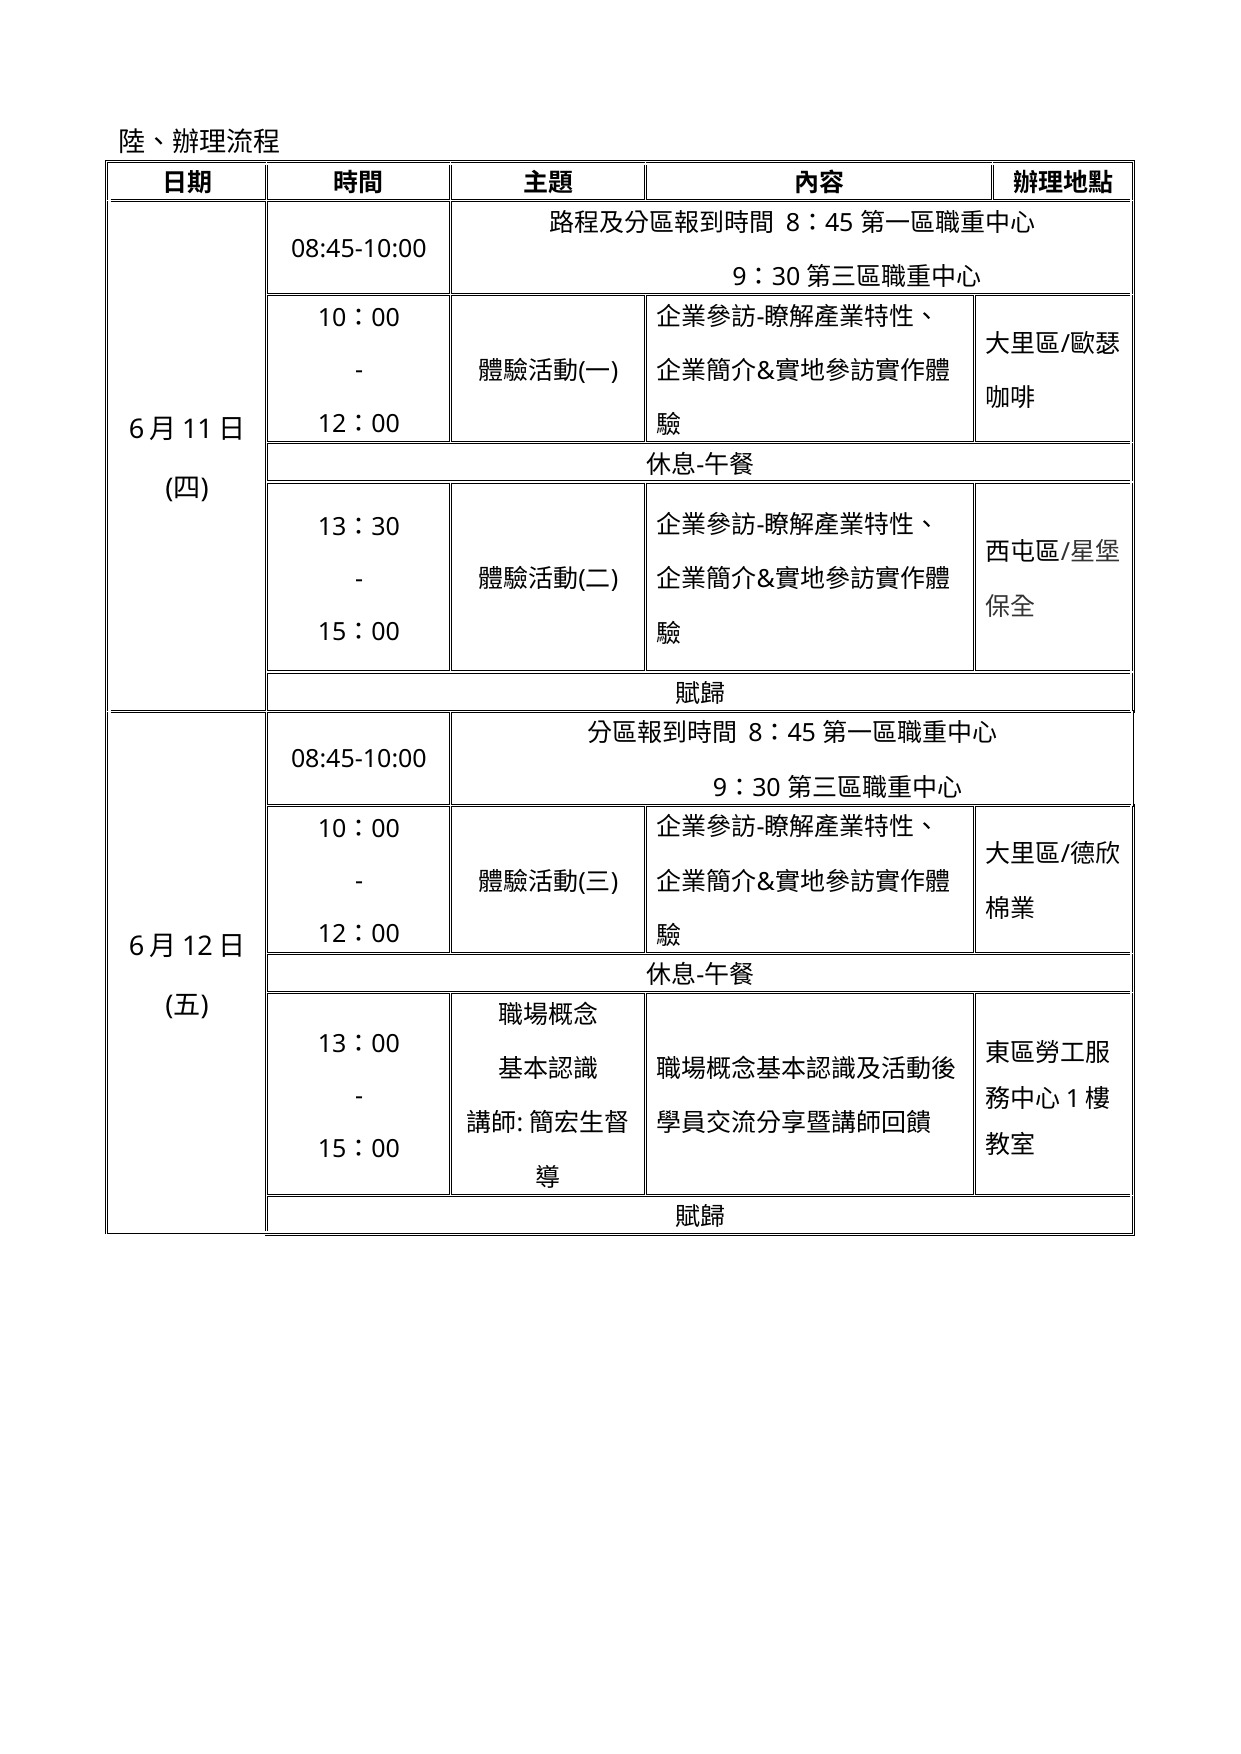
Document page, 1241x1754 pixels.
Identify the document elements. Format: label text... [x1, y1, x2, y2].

table_cell 分區報到時間 8：45 第一區職重中心 9：30 第三區職重中心 [452, 710, 1133, 803]
table_cell 13：00 - 15：00 [268, 994, 449, 1193]
table_cell 13：30 - 15：00 [268, 484, 449, 670]
table_cell 東區勞工服務中心1樓教室 [974, 991, 1133, 1193]
table_cell 職場概念基本認識及活動後學員交流分享暨講師回饋 [647, 994, 973, 1193]
table_cell 企業參訪-瞭解產業特性、企業簡介&實地參訪實作體驗 [647, 296, 973, 441]
table_cell 6月12日(五) [108, 710, 267, 1233]
table_cell 賦歸 [267, 1194, 1132, 1233]
table_cell 大里區/德欣棉業 [976, 804, 1133, 952]
table_header 主題 [451, 163, 645, 199]
table_cell 企業參訪-瞭解產業特性、企業簡介&實地參訪實作體驗 [647, 484, 973, 670]
table_cell 10：00 - 12：00 [268, 296, 449, 441]
table_cell 10：00 - 12：00 [268, 807, 449, 952]
table_cell 路程及分區報到時間 8：45 第一區職重中心 9：30 第三區職重中心 [451, 199, 1133, 293]
table_cell 休息-午餐 [267, 441, 1133, 480]
table_cell 企業參訪-瞭解產業特性、企業簡介&實地參訪實作體驗 [647, 807, 973, 952]
text 陸、辦理流程 [118, 118, 1122, 160]
table_cell 6月11日(四) [107, 199, 267, 710]
table_cell 08:45-10:00 [268, 202, 449, 293]
table_cell 職場概念 基本認識 講師: 簡宏生督導 [452, 994, 644, 1193]
table_cell 08:45-10:00 [268, 713, 449, 803]
table_cell 體驗活動(三) [452, 807, 644, 952]
table_cell 賦歸 [267, 670, 1133, 710]
table_cell 休息-午餐 [268, 952, 1132, 991]
table_header 時間 [267, 161, 451, 199]
table_cell 西屯區/星堡保全 [974, 480, 1133, 670]
table_header 日期 [108, 161, 267, 199]
table_cell 體驗活動(一) [452, 296, 644, 441]
table_header 辦理地點 [993, 163, 1132, 199]
table_header 內容 [645, 161, 993, 199]
table_cell 大里區/歐瑟咖啡 [974, 293, 1133, 441]
table_cell 體驗活動(二) [452, 484, 644, 670]
